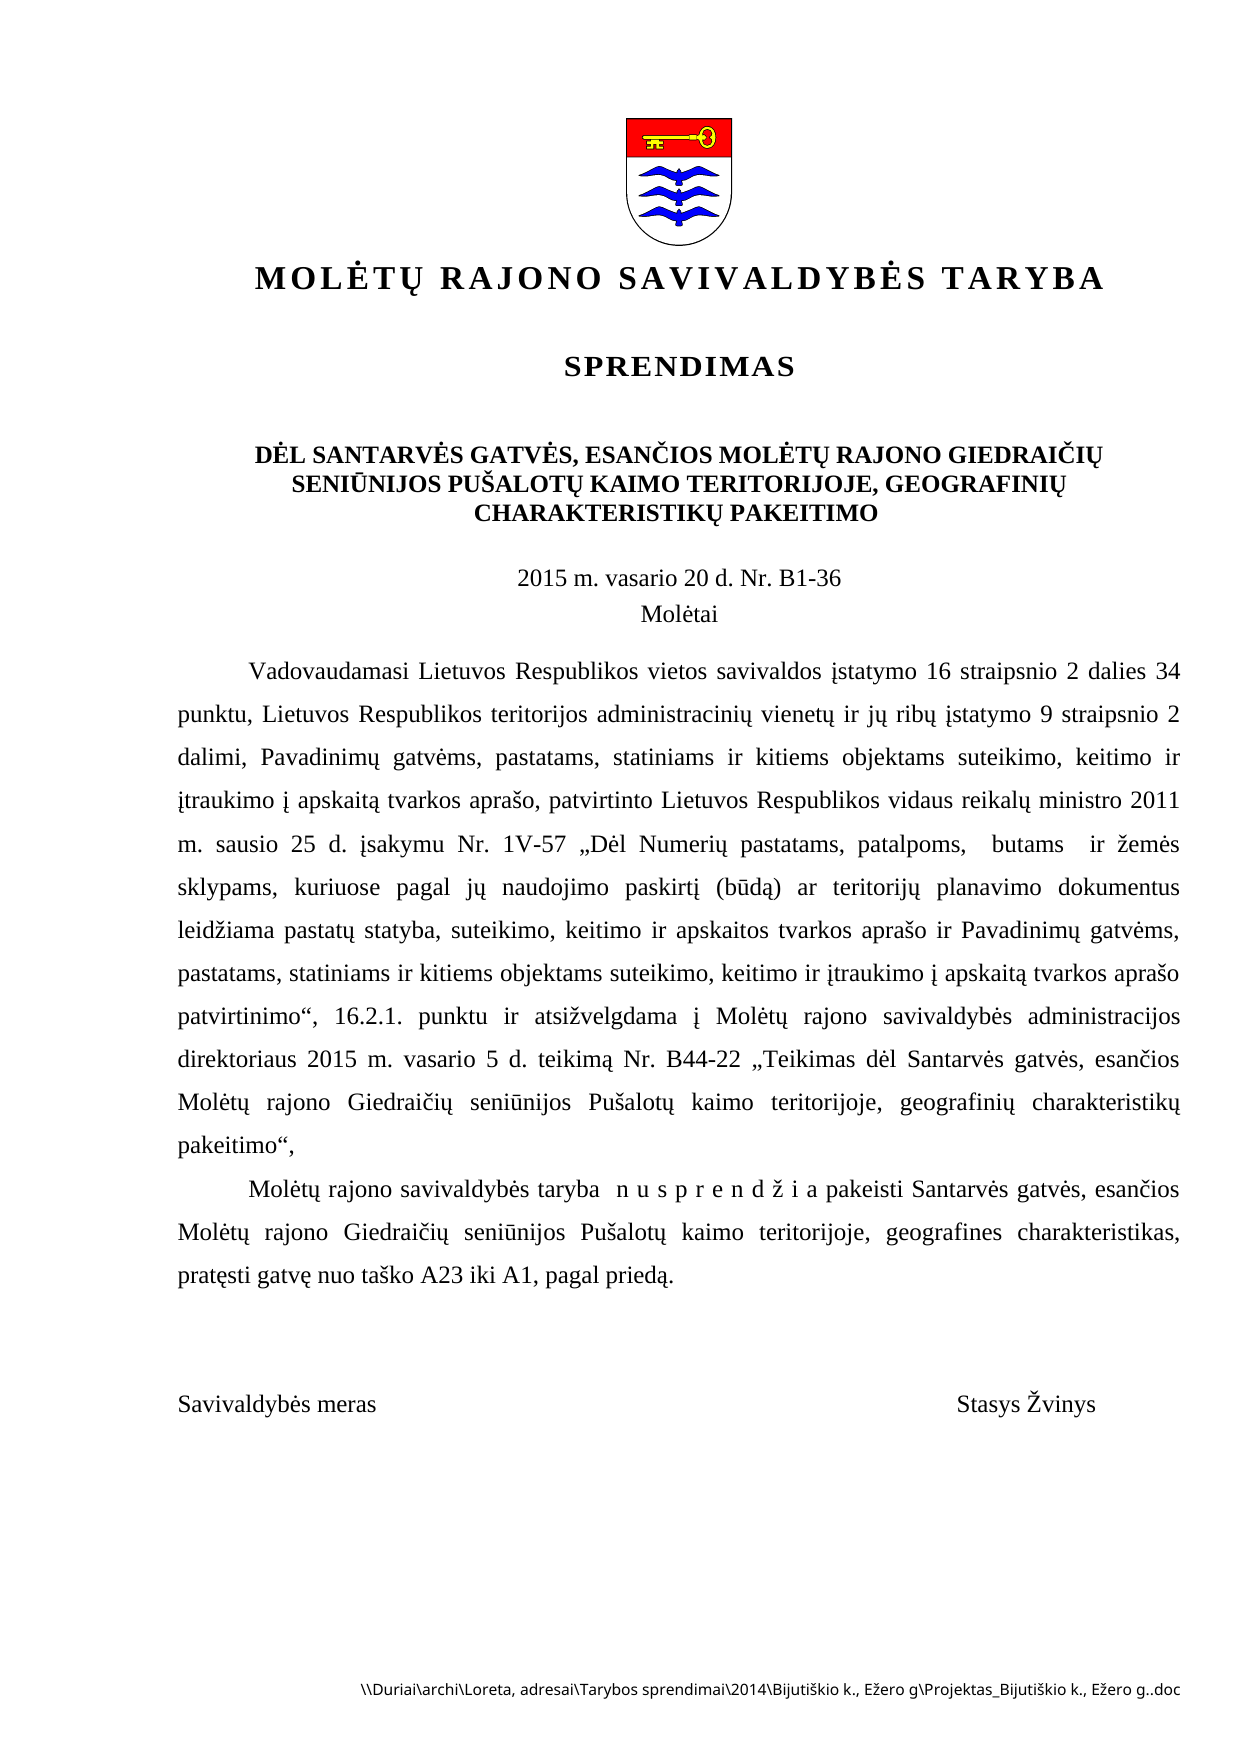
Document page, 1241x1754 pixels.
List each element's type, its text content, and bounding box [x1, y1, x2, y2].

text 2015 m. vasario 20 d. Nr. B1-36 [177, 563, 1181, 591]
text MOLĖTŲ RAJONO SAVIVALDYBĖS TARYBA [177, 258, 1181, 297]
text Vadovaudamasi Lietuvos Respublikos vietos savivaldos įstatymo 16 straipsnio 2 dalies 34 punktu, Lietuvos Respublikos teritorijos administracinių vienetų ir jų ribų įstatymo 9 straipsnio 2 dalimi, Pavadinimų gatvėms, pastatams, statiniams ir kitiems objektams suteikimo, keitimo ir įtraukimo į apskaitą tvarkos aprašo, patvirtinto Lietuvos Respublikos vidaus reikalų ministro 2011 m. sausio 25 d. įsakymu Nr. 1V-57 „Dėl Numerių pastatams, patalpoms, butams ir žemės sklypams, kuriuose pagal jų naudojimo paskirtį (būdą) ar teritorijų planavimo dokumentus leidžiama pastatų statyba, suteikimo, keitimo ir apskaitos tvarkos aprašo ir Pavadinimų gatvėms, pastatams, statiniams ir kitiems objektams suteikimo, keitimo ir įtraukimo į apskaitą tvarkos aprašo patvirtinimo“, 16.2.1. punktu ir atsižvelgdama į Molėtų rajono savivaldybės administracijos direktoriaus 2015 m. vasario 5 d. teikimą Nr. B44-22 „Teikimas dėl Santarvės gatvės, esančios Molėtų rajono Giedraičių seniūnijos Pušalotų kaimo teritorijoje, geografinių charakteristikų pakeitimo“, [177, 656, 1181, 1159]
text Molėtai [177, 599, 1181, 627]
text DĖL santarvės gatvės, esančios molėtų rajono giedraičių seniūnijos pušalotų kaimo teritorijoje, geografinių charakteristikų pakeitimo [177, 440, 1181, 555]
text SPRENDIMAS [177, 349, 1181, 383]
text Savivaldybės meras Stasys Žvinys [177, 1389, 1181, 1418]
text Molėtų rajono savivaldybės taryba n u s p r e n d ž i a pakeisti Santarvės gatvės, esančios Molėtų rajono Giedraičių seniūnijos Pušalotų kaimo teritorijoje, geografines charakteristikas, pratęsti gatvę nuo taško A23 iki A1, pagal priedą. [177, 1174, 1181, 1289]
